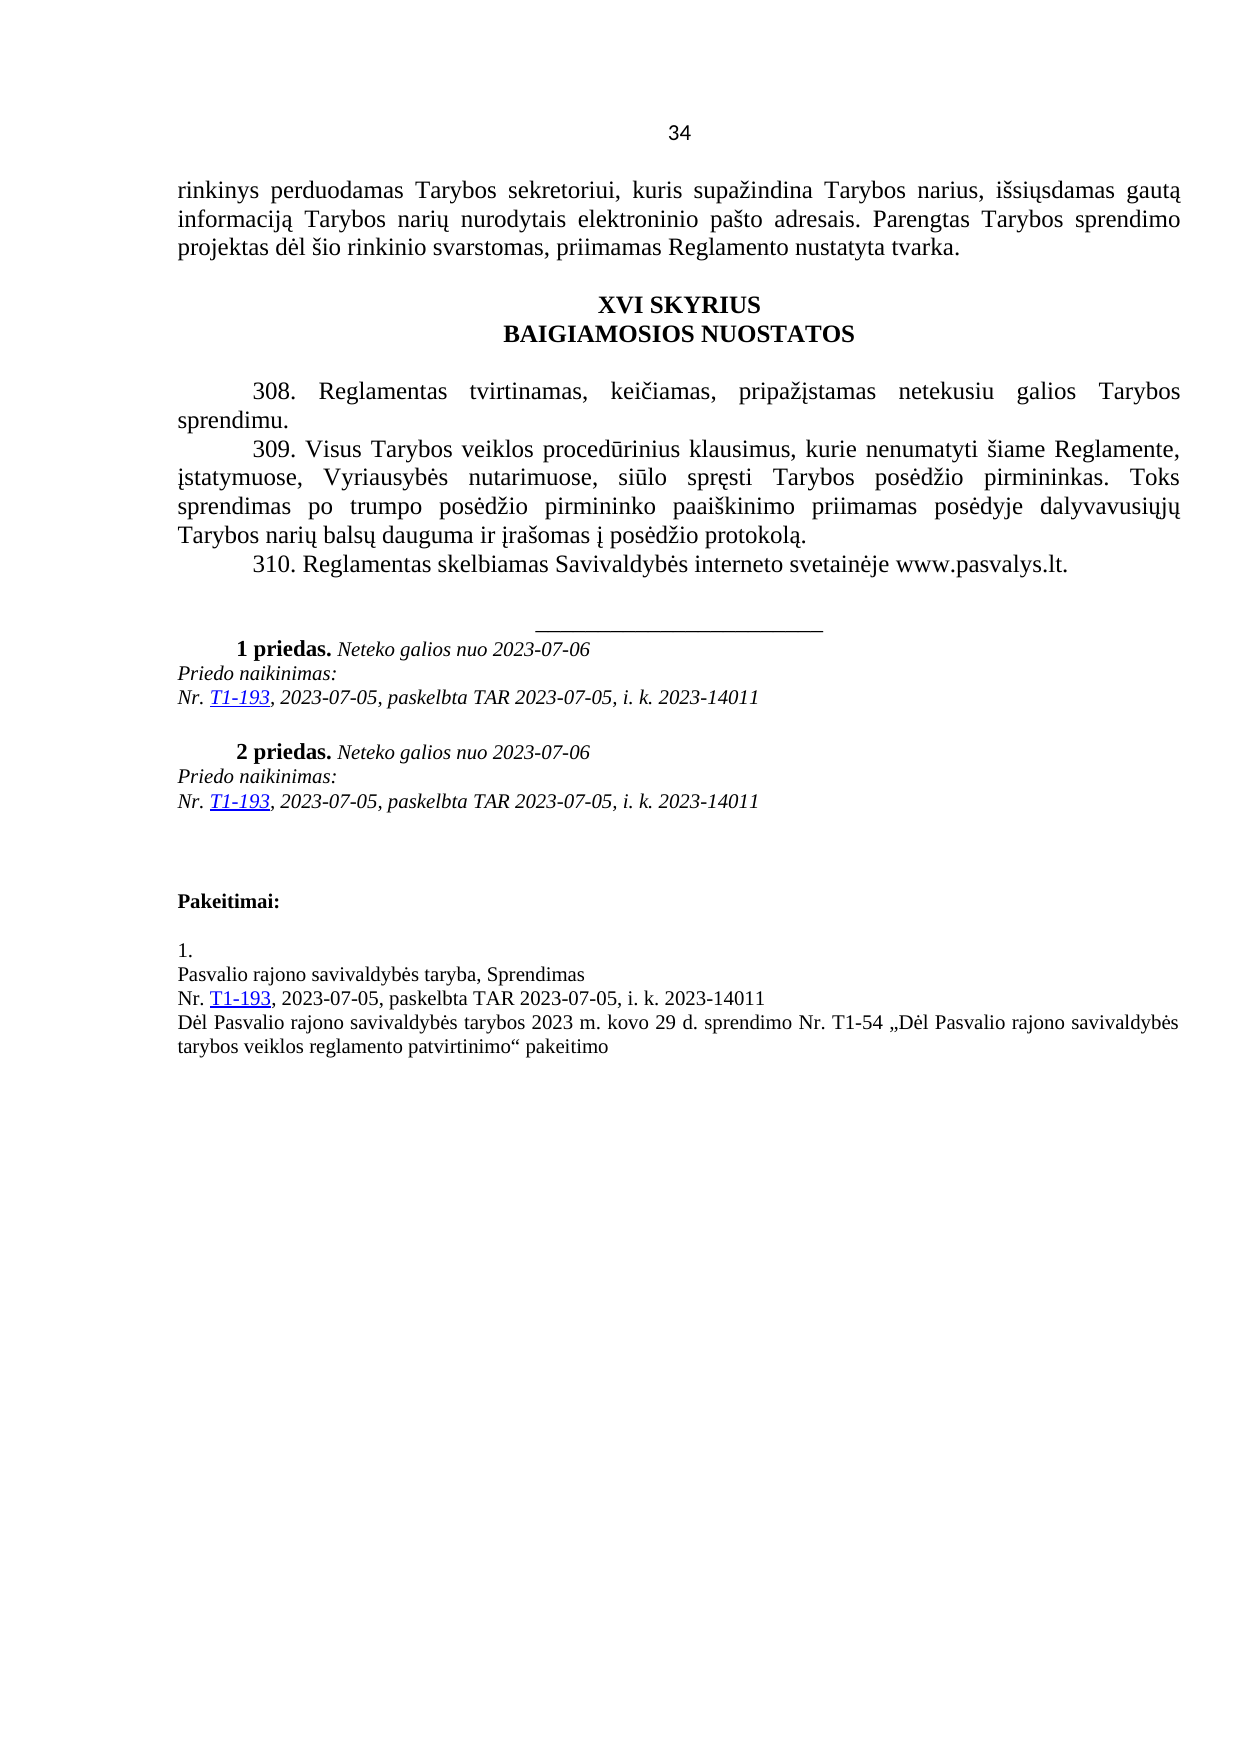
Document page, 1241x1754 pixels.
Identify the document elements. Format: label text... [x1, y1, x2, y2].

text Priedo naikinimas: [177, 661, 1181, 685]
text Nr. T1-193, 2023-07-05, paskelbta TAR 2023-07-05, i. k. 2023-14011 [177, 986, 1181, 1010]
text _______________________ [177, 606, 1181, 635]
text Pasvalio rajono savivaldybės taryba, Sprendimas [177, 962, 1181, 986]
text Dėl Pasvalio rajono savivaldybės tarybos 2023 m. kovo 29 d. sprendimo Nr. T1-54 „Dėl Pasvalio rajono savivaldybės tarybos veiklos reglamento patvirtinimo“ pakeitimo [177, 1010, 1181, 1058]
text XVI SKYRIUS [177, 290, 1181, 319]
text BAIGIAMOSIOS NUOSTATOS [177, 319, 1181, 347]
text rinkinys perduodamas Tarybos sekretoriui, kuris supažindina Tarybos narius, išsiųsdamas gautą informaciją Tarybos narių nurodytais elektroninio pašto adresais. Parengtas Tarybos sprendimo projektas dėl šio rinkinio svarstomas, priimamas Reglamento nustatyta tvarka. [177, 175, 1181, 261]
text 308. Reglamentas tvirtinamas, keičiamas, pripažįstamas netekusiu galios Tarybos sprendimu. [177, 376, 1181, 434]
text Nr. T1-193, 2023-07-05, paskelbta TAR 2023-07-05, i. k. 2023-14011 [177, 685, 1181, 709]
text 1. [177, 938, 1181, 962]
text Nr. T1-193, 2023-07-05, paskelbta TAR 2023-07-05, i. k. 2023-14011 [177, 788, 1181, 813]
text 2 priedas. Neteko galios nuo 2023-07-06 [177, 738, 1181, 764]
text 1 priedas. Neteko galios nuo 2023-07-06 [177, 635, 1181, 661]
text Priedo naikinimas: [177, 764, 1181, 788]
text Pakeitimai: [177, 889, 1181, 913]
text 310. Reglamentas skelbiamas Savivaldybės interneto svetainėje www.pasvalys.lt. [177, 549, 1181, 577]
text 309. Visus Tarybos veiklos procedūrinius klausimus, kurie nenumatyti šiame Reglamente, įstatymuose, Vyriausybės nutarimuose, siūlo spręsti Tarybos posėdžio pirmininkas. Toks sprendimas po trumpo posėdžio pirmininko paaiškinimo priimamas posėdyje dalyvavusiųjų Tarybos narių balsų dauguma ir įrašomas į posėdžio protokolą. [177, 434, 1181, 549]
